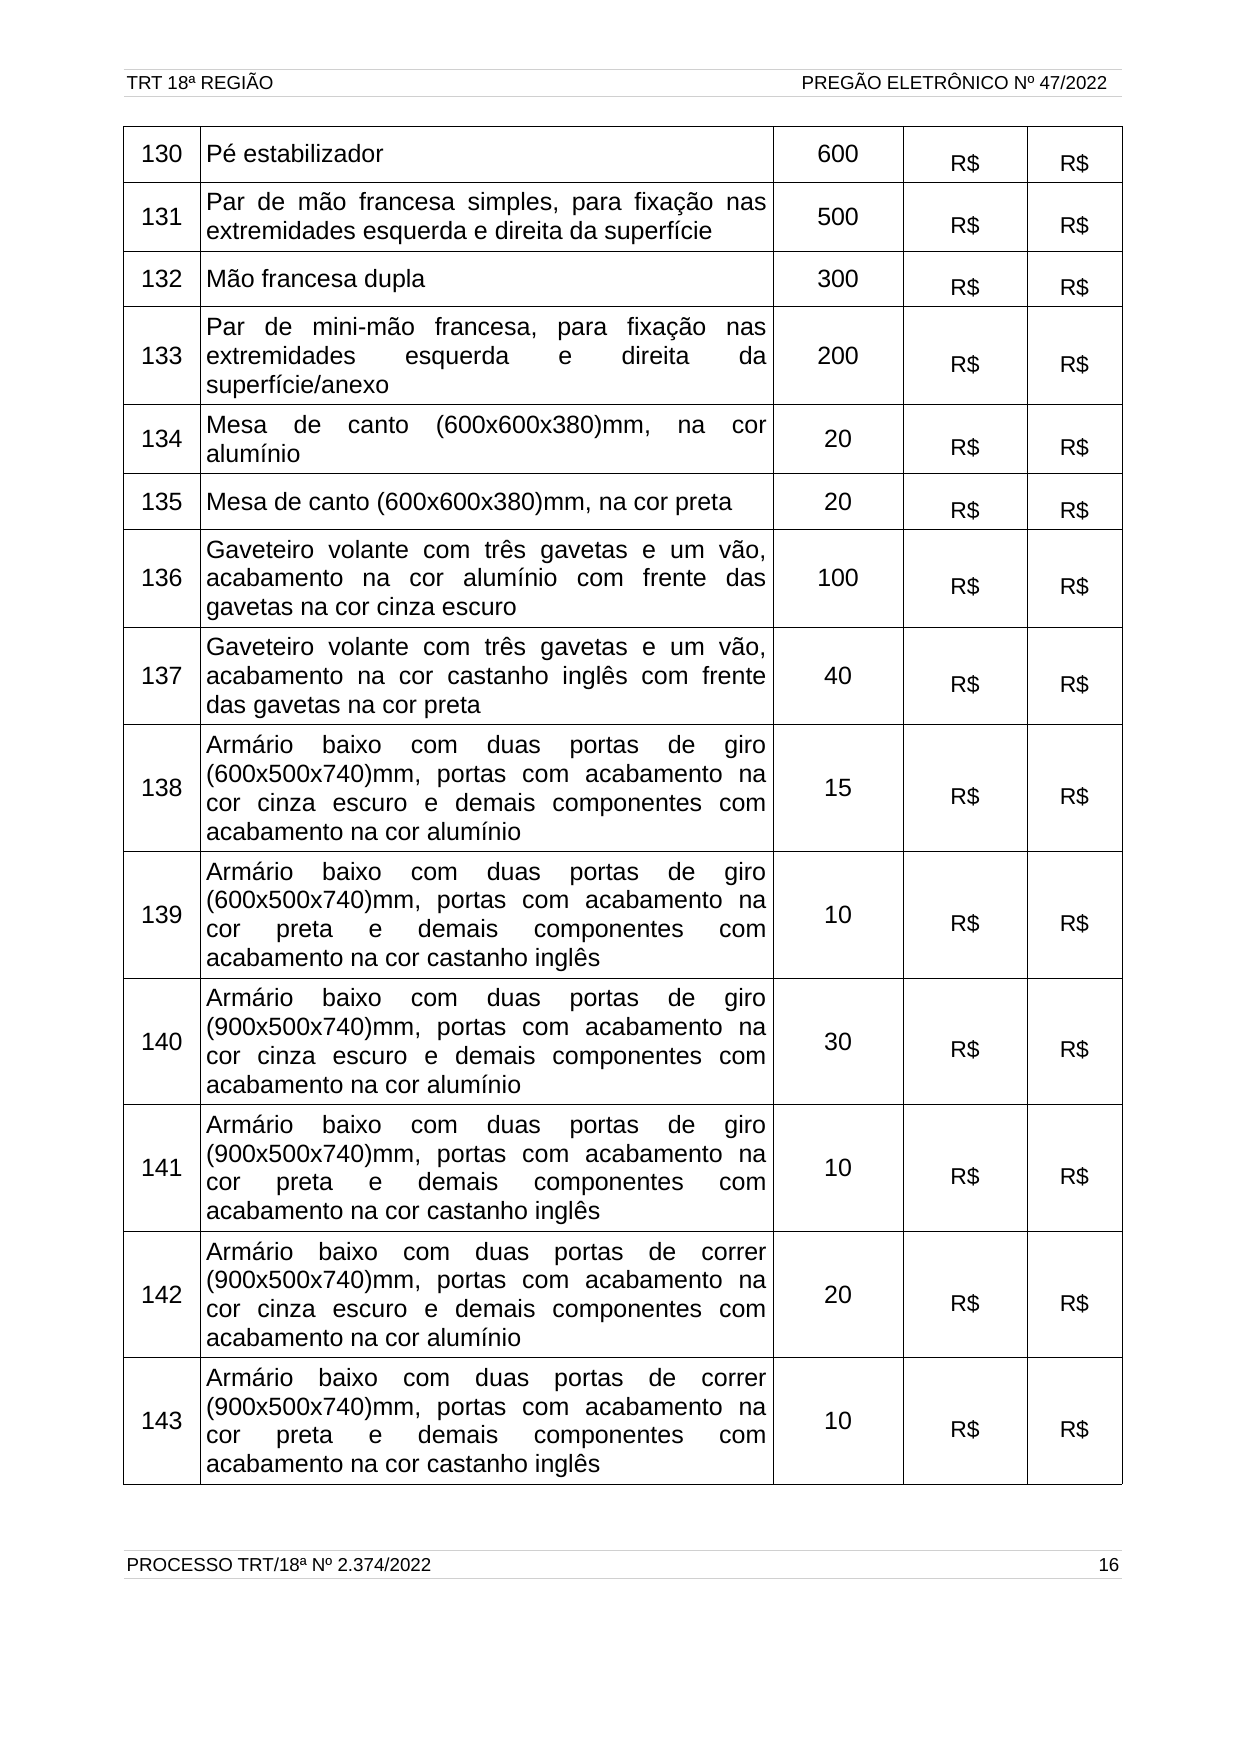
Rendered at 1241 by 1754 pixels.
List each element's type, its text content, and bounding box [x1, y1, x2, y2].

table_cell 30 [774, 979, 903, 1104]
table_cell 141 [124, 1105, 200, 1231]
table_cell 20 [774, 474, 903, 529]
table_cell 20 [774, 405, 903, 473]
table_cell 20 [774, 1232, 903, 1357]
table_cell R$ [1028, 628, 1122, 724]
table_cell 142 [124, 1232, 200, 1357]
table_cell R$ [904, 127, 1027, 182]
table_cell 139 [124, 852, 200, 977]
table_cell 138 [124, 725, 200, 851]
table_cell 10 [774, 1358, 903, 1484]
table_cell R$ [904, 852, 1027, 977]
table_cell R$ [904, 405, 1027, 473]
table_cell 131 [124, 183, 200, 251]
table_cell 136 [124, 530, 200, 627]
table_cell R$ [904, 979, 1027, 1104]
table_cell R$ [1028, 1105, 1122, 1231]
table_cell Mesa de canto (600x600x380)mm, na cor alumínio [201, 405, 773, 473]
table_cell R$ [904, 474, 1027, 529]
table_cell R$ [1028, 307, 1122, 404]
table_cell Par de mini-mão francesa, para fixação nas extremidades esquerda e direita da superfície/anexo [201, 307, 773, 404]
table_cell R$ [1028, 979, 1122, 1104]
table_cell 133 [124, 307, 200, 404]
table_cell Pé estabilizador [201, 127, 773, 182]
table_cell R$ [904, 1358, 1027, 1484]
table_cell 135 [124, 474, 200, 529]
table_cell 137 [124, 628, 200, 724]
table_cell 15 [774, 725, 903, 851]
table_cell R$ [1028, 530, 1122, 627]
table_cell R$ [1028, 405, 1122, 473]
table_cell R$ [1028, 852, 1122, 977]
table_cell R$ [904, 252, 1027, 306]
table_cell 130 [124, 127, 200, 182]
table_cell R$ [904, 307, 1027, 404]
table_cell Gaveteiro volante com três gavetas e um vão, acabamento na cor castanho inglês com frente das gavetas na cor preta [201, 628, 773, 724]
table_cell R$ [1028, 1232, 1122, 1357]
table_cell R$ [1028, 183, 1122, 251]
table_cell Par de mão francesa simples, para fixação nas extremidades esquerda e direita da superfície [201, 183, 773, 251]
table_cell Armário baixo com duas portas de giro (600x500x740)mm, portas com acabamento na cor preta e demais componentes com acabamento na cor castanho inglês [201, 852, 773, 977]
table_cell Gaveteiro volante com três gavetas e um vão, acabamento na cor alumínio com frente das gavetas na cor cinza escuro [201, 530, 773, 627]
table_cell Mão francesa dupla [201, 252, 773, 306]
table_cell Armário baixo com duas portas de giro (600x500x740)mm, portas com acabamento na cor cinza escuro e demais componentes com acabamento na cor alumínio [201, 725, 773, 851]
table_cell Armário baixo com duas portas de giro (900x500x740)mm, portas com acabamento na cor cinza escuro e demais componentes com acabamento na cor alumínio [201, 979, 773, 1104]
table_cell R$ [904, 725, 1027, 851]
table_cell R$ [904, 183, 1027, 251]
table_cell Mesa de canto (600x600x380)mm, na cor preta [201, 474, 773, 529]
table_cell R$ [904, 628, 1027, 724]
table_cell R$ [1028, 1358, 1122, 1484]
table_cell 143 [124, 1358, 200, 1484]
table_cell R$ [1028, 127, 1122, 182]
table_cell R$ [904, 530, 1027, 627]
table_cell R$ [1028, 725, 1122, 851]
table_cell Armário baixo com duas portas de correr (900x500x740)mm, portas com acabamento na cor preta e demais componentes com acabamento na cor castanho inglês [201, 1358, 773, 1484]
table_cell R$ [1028, 252, 1122, 306]
table_cell 132 [124, 252, 200, 306]
table_cell Armário baixo com duas portas de giro (900x500x740)mm, portas com acabamento na cor preta e demais componentes com acabamento na cor castanho inglês [201, 1105, 773, 1231]
table_cell 600 [774, 127, 903, 182]
table_cell R$ [1028, 474, 1122, 529]
table_cell 300 [774, 252, 903, 306]
table_cell 140 [124, 979, 200, 1104]
table_cell Armário baixo com duas portas de correr (900x500x740)mm, portas com acabamento na cor cinza escuro e demais componentes com acabamento na cor alumínio [201, 1232, 773, 1357]
table_cell 10 [774, 1105, 903, 1231]
table_cell 500 [774, 183, 903, 251]
table_cell 10 [774, 852, 903, 977]
table_cell R$ [904, 1105, 1027, 1231]
table_cell 200 [774, 307, 903, 404]
table_cell 134 [124, 405, 200, 473]
table_cell 40 [774, 628, 903, 724]
table_cell R$ [904, 1232, 1027, 1357]
table_cell 100 [774, 530, 903, 627]
